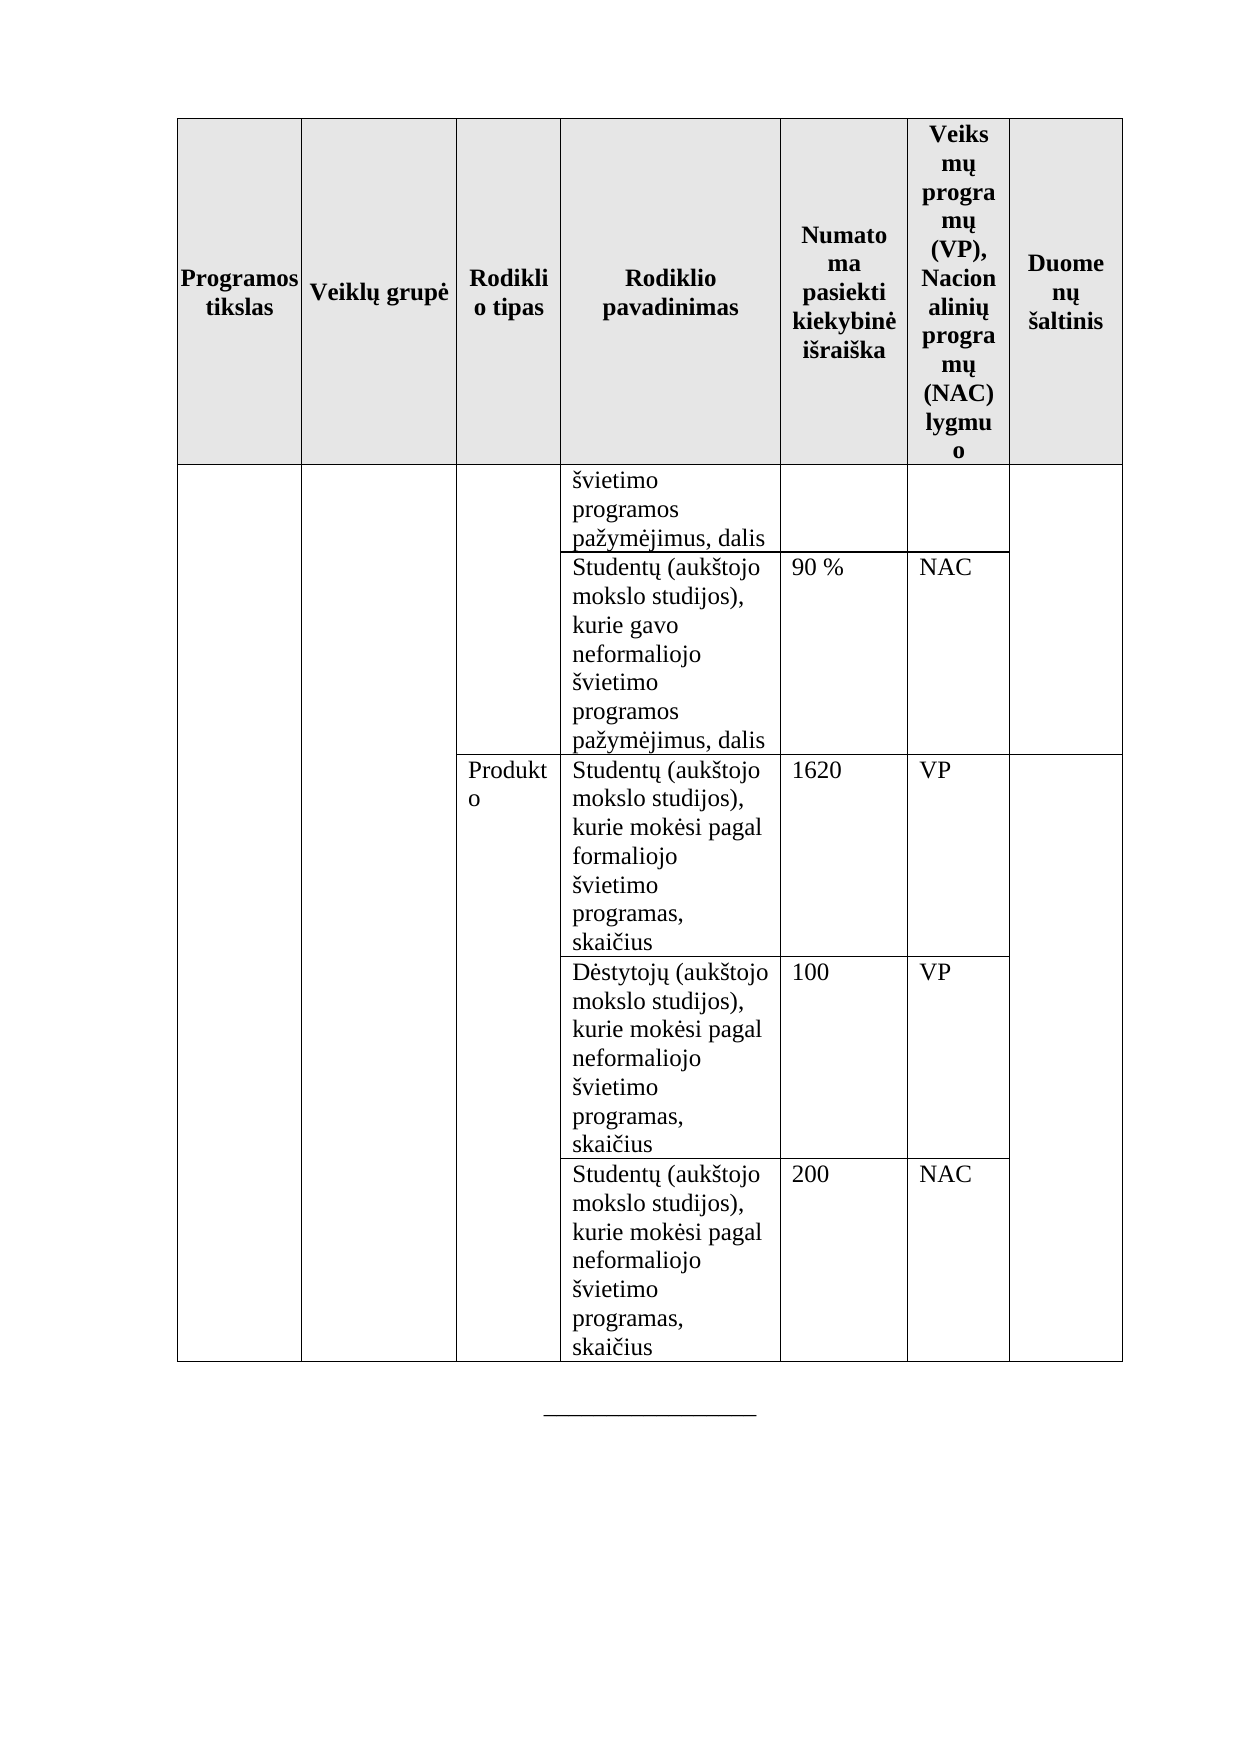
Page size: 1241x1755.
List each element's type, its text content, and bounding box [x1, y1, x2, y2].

table_cell [781, 465, 907, 551]
table_header Numatoma pasiekti kiekybinė išraiška [781, 119, 907, 464]
table_cell Produkto [457, 755, 560, 1361]
table_cell 1620 [781, 755, 907, 956]
text _________________ [177, 1390, 1122, 1419]
table_cell [302, 465, 456, 754]
table_header Duomenų šaltinis [1010, 119, 1122, 464]
table_cell 200 [781, 1159, 907, 1361]
table_header Rodiklio tipas [457, 119, 560, 464]
table_cell VP [908, 755, 1009, 956]
table_cell Dėstytojų (aukštojo mokslo studijos), kurie mokėsi pagal neformaliojo švietimo programas, skaičius [561, 957, 780, 1158]
table_header Rodiklio pavadinimas [561, 119, 780, 464]
table_cell [178, 754, 301, 1361]
table_cell [1010, 755, 1122, 1361]
table_cell 90 % [781, 553, 907, 754]
table_cell švietimo programos pažymėjimus, dalis [561, 465, 780, 551]
table_cell NAC [908, 553, 1009, 754]
table_cell 100 [781, 957, 907, 1158]
table_cell [1010, 465, 1122, 754]
table_cell [457, 465, 560, 754]
table_cell [302, 754, 456, 1361]
table_header Veiksmų programų (VP), Nacionalinių programų (NAC) lygmuo [908, 119, 1009, 464]
table_cell Studentų (aukštojo mokslo studijos), kurie mokėsi pagal neformaliojo švietimo programas, skaičius [561, 1159, 780, 1361]
table_header Veiklų grupė [302, 119, 456, 464]
table_cell Studentų (aukštojo mokslo studijos), kurie gavo neformaliojo švietimo programos pažymėjimus, dalis [561, 553, 780, 754]
table_cell Studentų (aukštojo mokslo studijos), kurie mokėsi pagal formaliojo švietimo programas, skaičius [561, 755, 780, 956]
table_cell [178, 465, 301, 754]
table_cell [908, 465, 1009, 551]
table_header Programos tikslas [178, 119, 301, 464]
table_cell VP [908, 957, 1009, 1158]
table_cell NAC [908, 1159, 1009, 1361]
